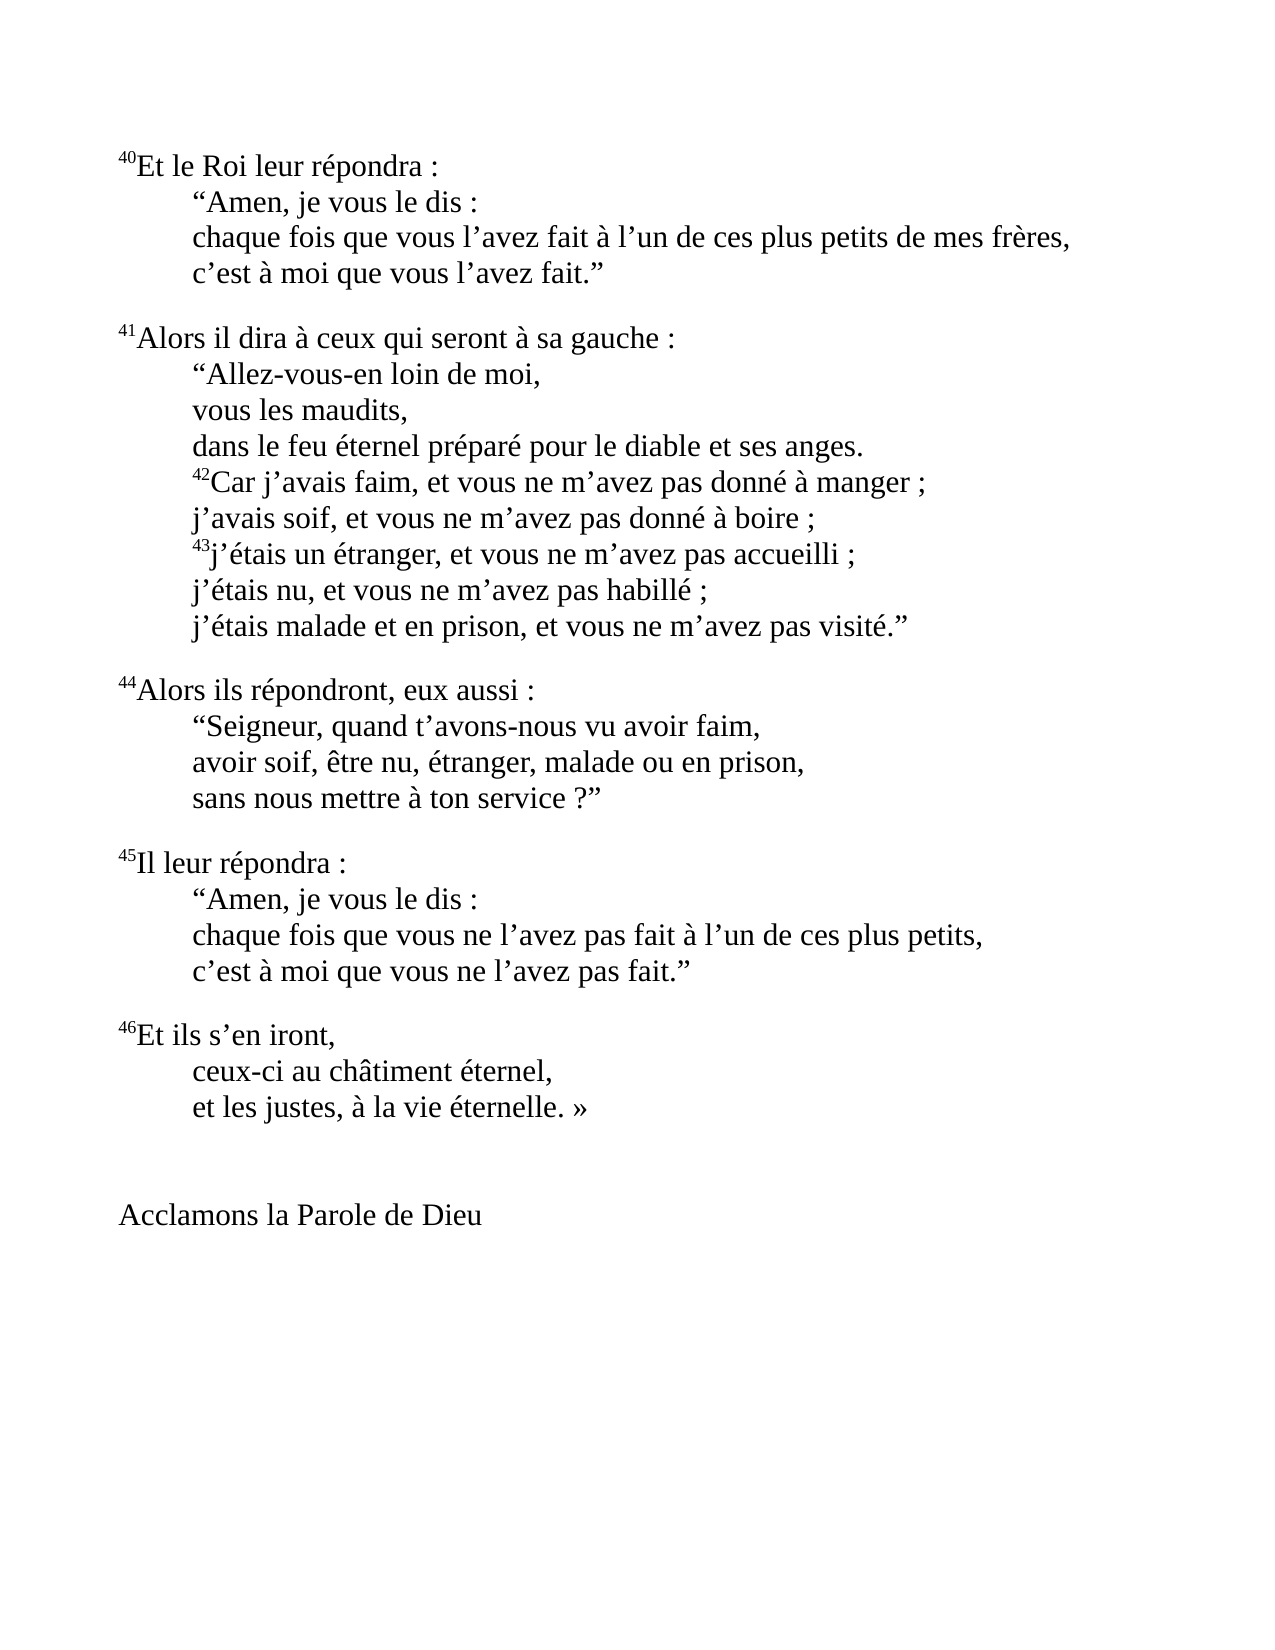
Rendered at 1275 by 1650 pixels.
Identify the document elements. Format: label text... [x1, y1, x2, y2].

text 41Alors il dira à ceux qui seront à sa gauche : [118, 319, 1157, 355]
text c’est à moi que vous ne l’avez pas fait.” [118, 952, 1157, 988]
text “Seigneur, quand t’avons-nous vu avoir faim, [118, 707, 1157, 743]
text 40Et le Roi leur répondra : [118, 147, 1157, 183]
text “Amen, je vous le dis : [118, 183, 1157, 219]
text ceux-ci au châtiment éternel, [118, 1052, 1157, 1088]
text c’est à moi que vous l’avez fait.” [118, 255, 1157, 291]
text “Amen, je vous le dis : [118, 880, 1157, 916]
text avoir soif, être nu, étranger, malade ou en prison, [118, 743, 1157, 779]
text j’avais soif, et vous ne m’avez pas donné à boire ; [118, 499, 1157, 535]
text chaque fois que vous ne l’avez pas fait à l’un de ces plus petits, [118, 916, 1157, 952]
text Acclamons la Parole de Dieu [118, 1196, 1157, 1232]
text 43j’étais un étranger, et vous ne m’avez pas accueilli ; [118, 535, 1157, 571]
text j’étais nu, et vous ne m’avez pas habillé ; [118, 571, 1157, 607]
text dans le feu éternel préparé pour le diable et ses anges. [118, 427, 1157, 463]
text 45Il leur répondra : [118, 844, 1157, 880]
text 42Car j’avais faim, et vous ne m’avez pas donné à manger ; [118, 463, 1157, 499]
text “Allez-vous-en loin de moi, [118, 355, 1157, 391]
text j’étais malade et en prison, et vous ne m’avez pas visité.” [118, 607, 1157, 643]
text chaque fois que vous l’avez fait à l’un de ces plus petits de mes frères, [118, 219, 1157, 255]
text 46Et ils s’en iront, [118, 1017, 1157, 1052]
text et les justes, à la vie éternelle. » [118, 1088, 1157, 1124]
text sans nous mettre à ton service ?” [118, 779, 1157, 815]
text 44Alors ils répondront, eux aussi : [118, 672, 1157, 707]
text vous les maudits, [118, 391, 1157, 427]
